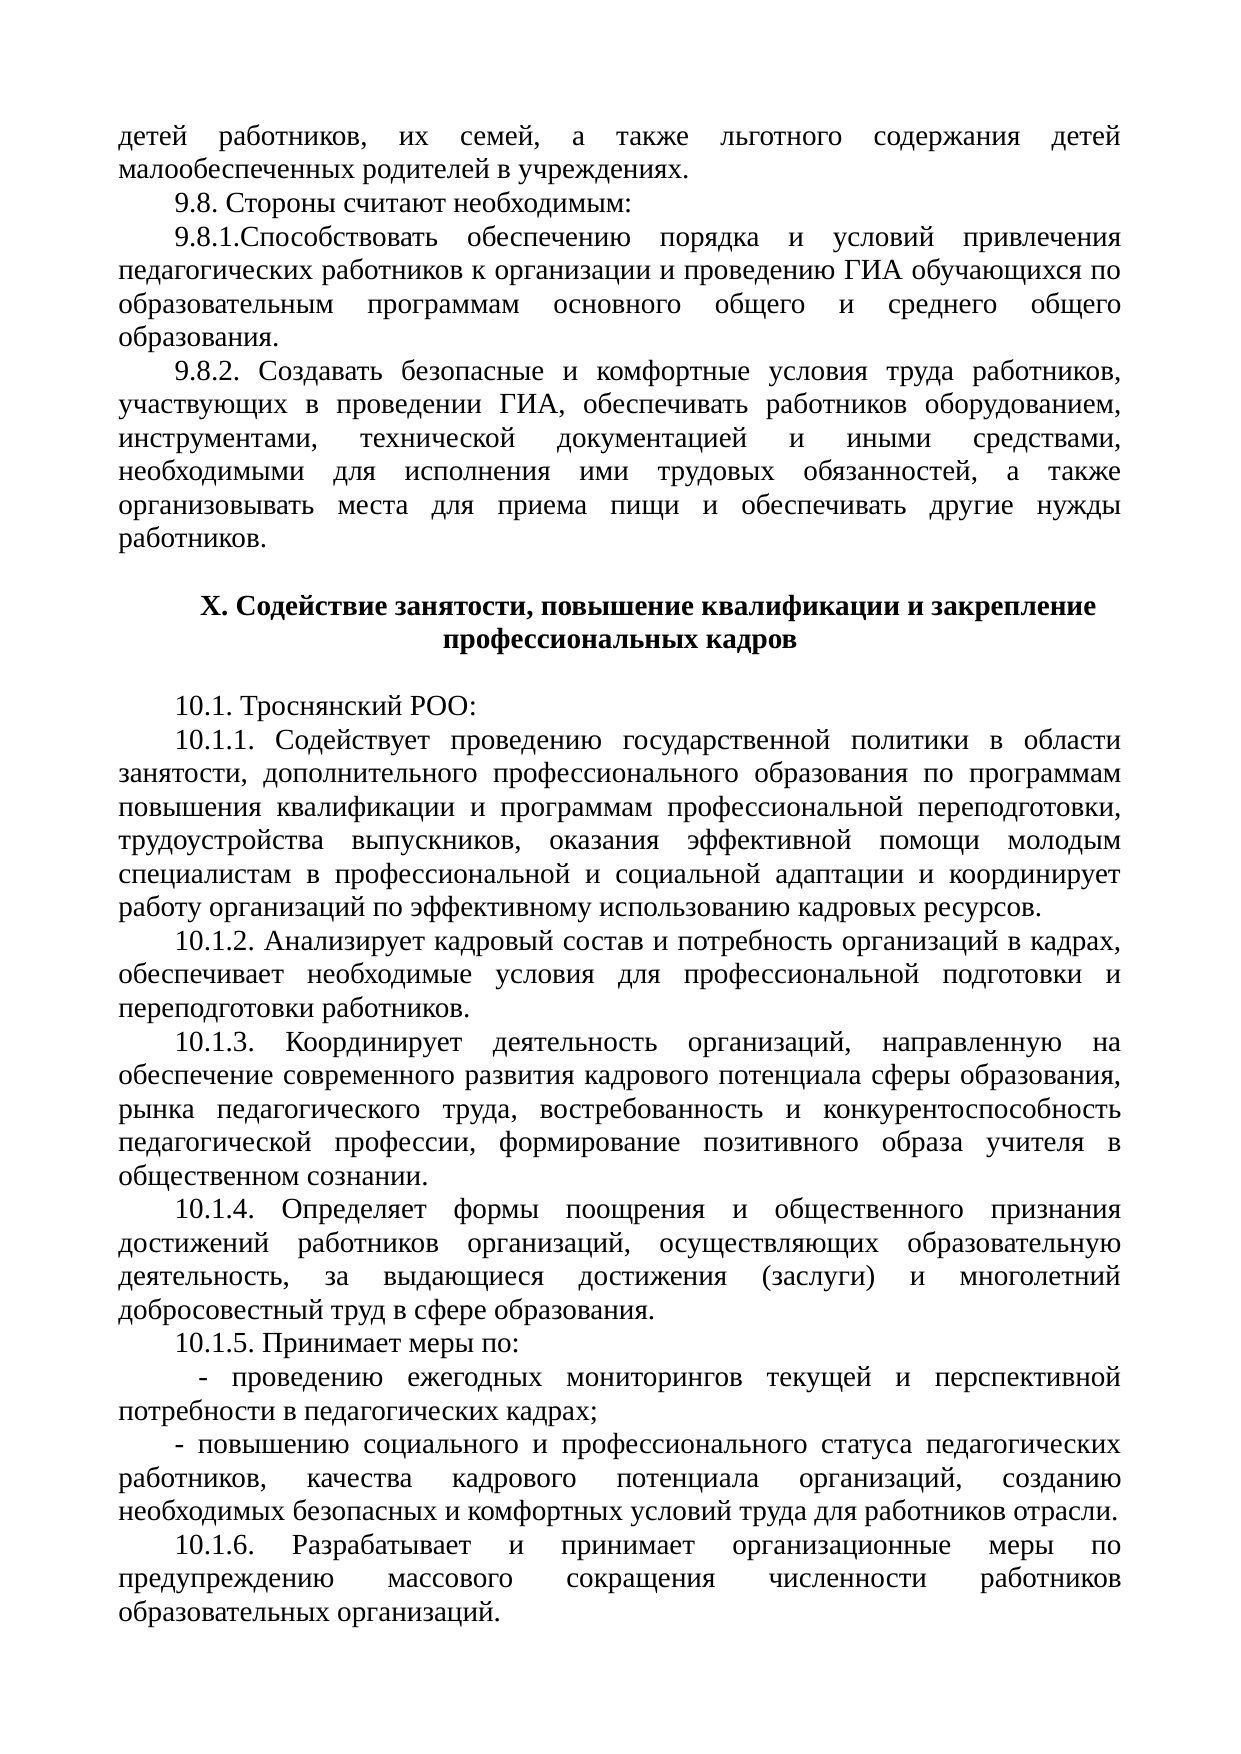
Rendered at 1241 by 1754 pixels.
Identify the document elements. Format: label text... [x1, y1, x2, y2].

text 9.8.1.Способствовать обеспечению порядка и условий привлечения педагогических работников к организации и проведению ГИА обучающихся по образовательным программам основного общего и среднего общего образования. [118, 219, 1122, 353]
text 10.1. Троснянский РОО: [118, 688, 1122, 722]
text 10.1.5. Принимает меры по: [118, 1326, 1122, 1359]
text 10.1.4. Определяет формы поощрения и общественного признания достижений работников организаций, осуществляющих образовательную деятельность, за выдающиеся достижения (заслуги) и многолетний добросовестный труд в сфере образования. [118, 1191, 1122, 1326]
text - проведению ежегодных мониторингов текущей и перспективной потребности в педагогических кадрах; [118, 1359, 1122, 1426]
text 10.1.6. Разрабатывает и принимает организационные меры по предупреждению массового сокращения численности работников образовательных организаций. [118, 1527, 1122, 1627]
text 9.8. Стороны считают необходимым: [118, 185, 1122, 219]
text 10.1.1. Содействует проведению государственной политики в области занятости, дополнительного профессионального образования по программам повышения квалификации и программам профессиональной переподготовки, трудоустройства выпускников, оказания эффективной помощи молодым специалистам в профессиональной и социальной адаптации и координирует работу организаций по эффективному использованию кадровых ресурсов. [118, 722, 1122, 923]
text 10.1.2. Анализирует кадровый состав и потребность организаций в кадрах, обеспечивает необходимые условия для профессиональной подготовки и переподготовки работников. [118, 923, 1122, 1024]
text 10.1.3. Координирует деятельность организаций, направленную на обеспечение современного развития кадрового потенциала сферы образования, рынка педагогического труда, востребованность и конкурентоспособность педагогической профессии, формирование позитивного образа учителя в общественном сознании. [118, 1024, 1122, 1191]
text детей работников, их семей, а также льготного содержания детей малообеспеченных родителей в учреждениях. [118, 118, 1122, 185]
text 9.8.2. Создавать безопасные и комфортные условия труда работников, участвующих в проведении ГИА, обеспечивать работников оборудованием, инструментами, технической документацией и иными средствами, необходимыми для исполнения ими трудовых обязанностей, а также организовывать места для приема пищи и обеспечивать другие нужды работников. [118, 353, 1122, 554]
text - повышению социального и профессионального статуса педагогических работников, качества кадрового потенциала организаций, созданию необходимых безопасных и комфортных условий труда для работников отрасли. [118, 1426, 1122, 1527]
text X. Содействие занятости, повышение квалификации и закрепление профессиональных кадров [118, 588, 1122, 655]
